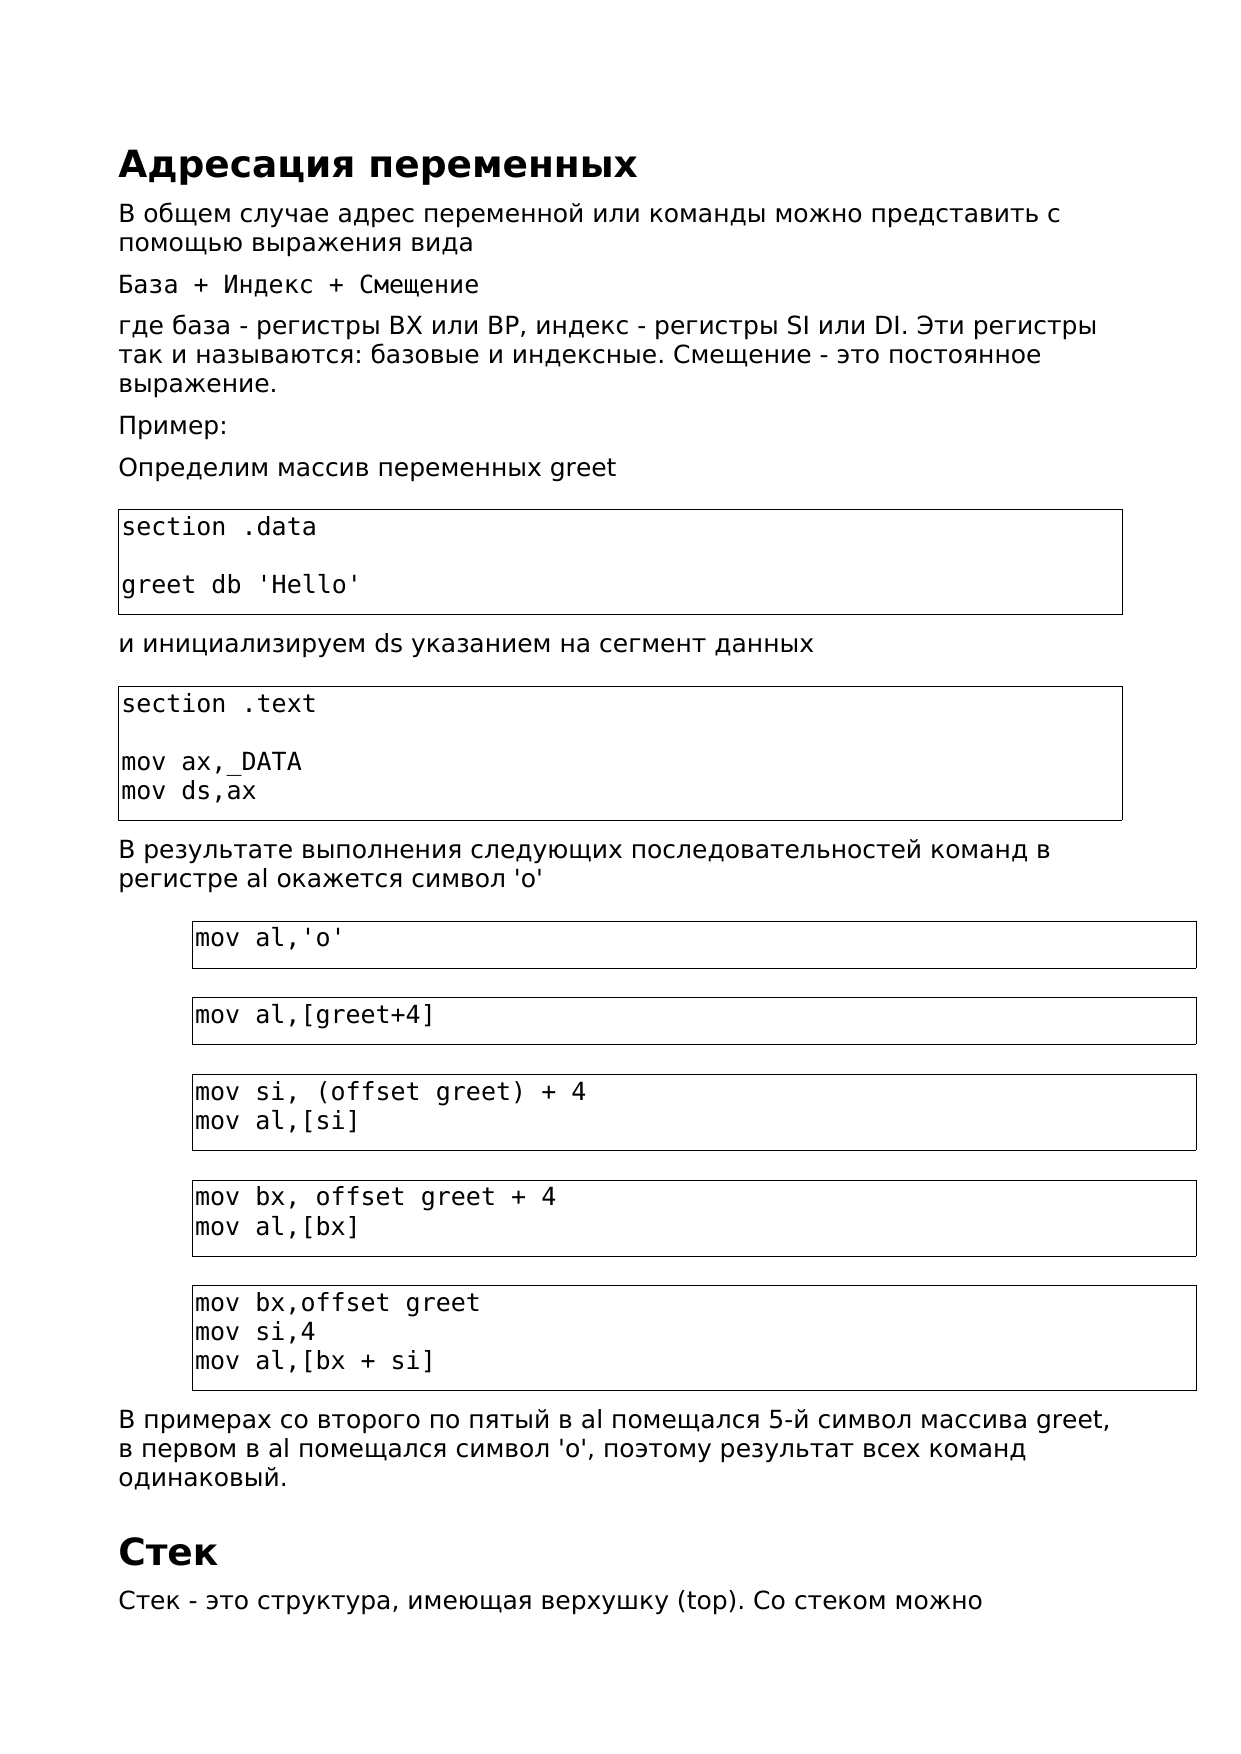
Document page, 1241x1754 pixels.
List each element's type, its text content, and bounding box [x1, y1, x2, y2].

text В результате выполнения следующих последовательностей команд в регистре al окажется символ 'o' [118, 835, 1122, 893]
table_header mov si, (offset greet) + 4 mov al,[si] [193, 1075, 1196, 1150]
table_header section .data greet db 'Hello' [119, 510, 1122, 614]
text Стек - это структура, имеющая верхушку (top). Со стеком можно [118, 1586, 1122, 1616]
table_header section .text mov ax,_DATA mov ds,ax [119, 687, 1122, 820]
table_header mov bx, offset greet + 4 mov al,[bx] [193, 1181, 1196, 1256]
text Пример: [118, 411, 1122, 440]
text Определим массив переменных greet [118, 453, 1122, 482]
table_header mov al,'o' [193, 922, 1196, 967]
subtitle Стек [118, 1530, 1122, 1574]
table_header mov al,[greet+4] [193, 998, 1196, 1044]
text где база - регистры BX или BP, индекс - регистры SI или DI. Эти регистры так и называются: базовые и индексные. Смещение - это постоянное выражение. [118, 311, 1122, 398]
text В примерах со второго по пятый в al помещался 5-й символ массива greet, в первом в al помещался символ 'o', поэтому результат всех команд одинаковый. [118, 1405, 1122, 1493]
text и инициализируем ds указанием на сегмент данных [118, 629, 1122, 658]
text База + Индекс + Смещение [118, 270, 1122, 299]
subtitle Адресация переменных [118, 143, 1122, 187]
text В общем случае адрес переменной или команды можно представить с помощью выражения вида [118, 199, 1122, 258]
table_header mov bx,offset greet mov si,4 mov al,[bx + si] [193, 1286, 1196, 1390]
